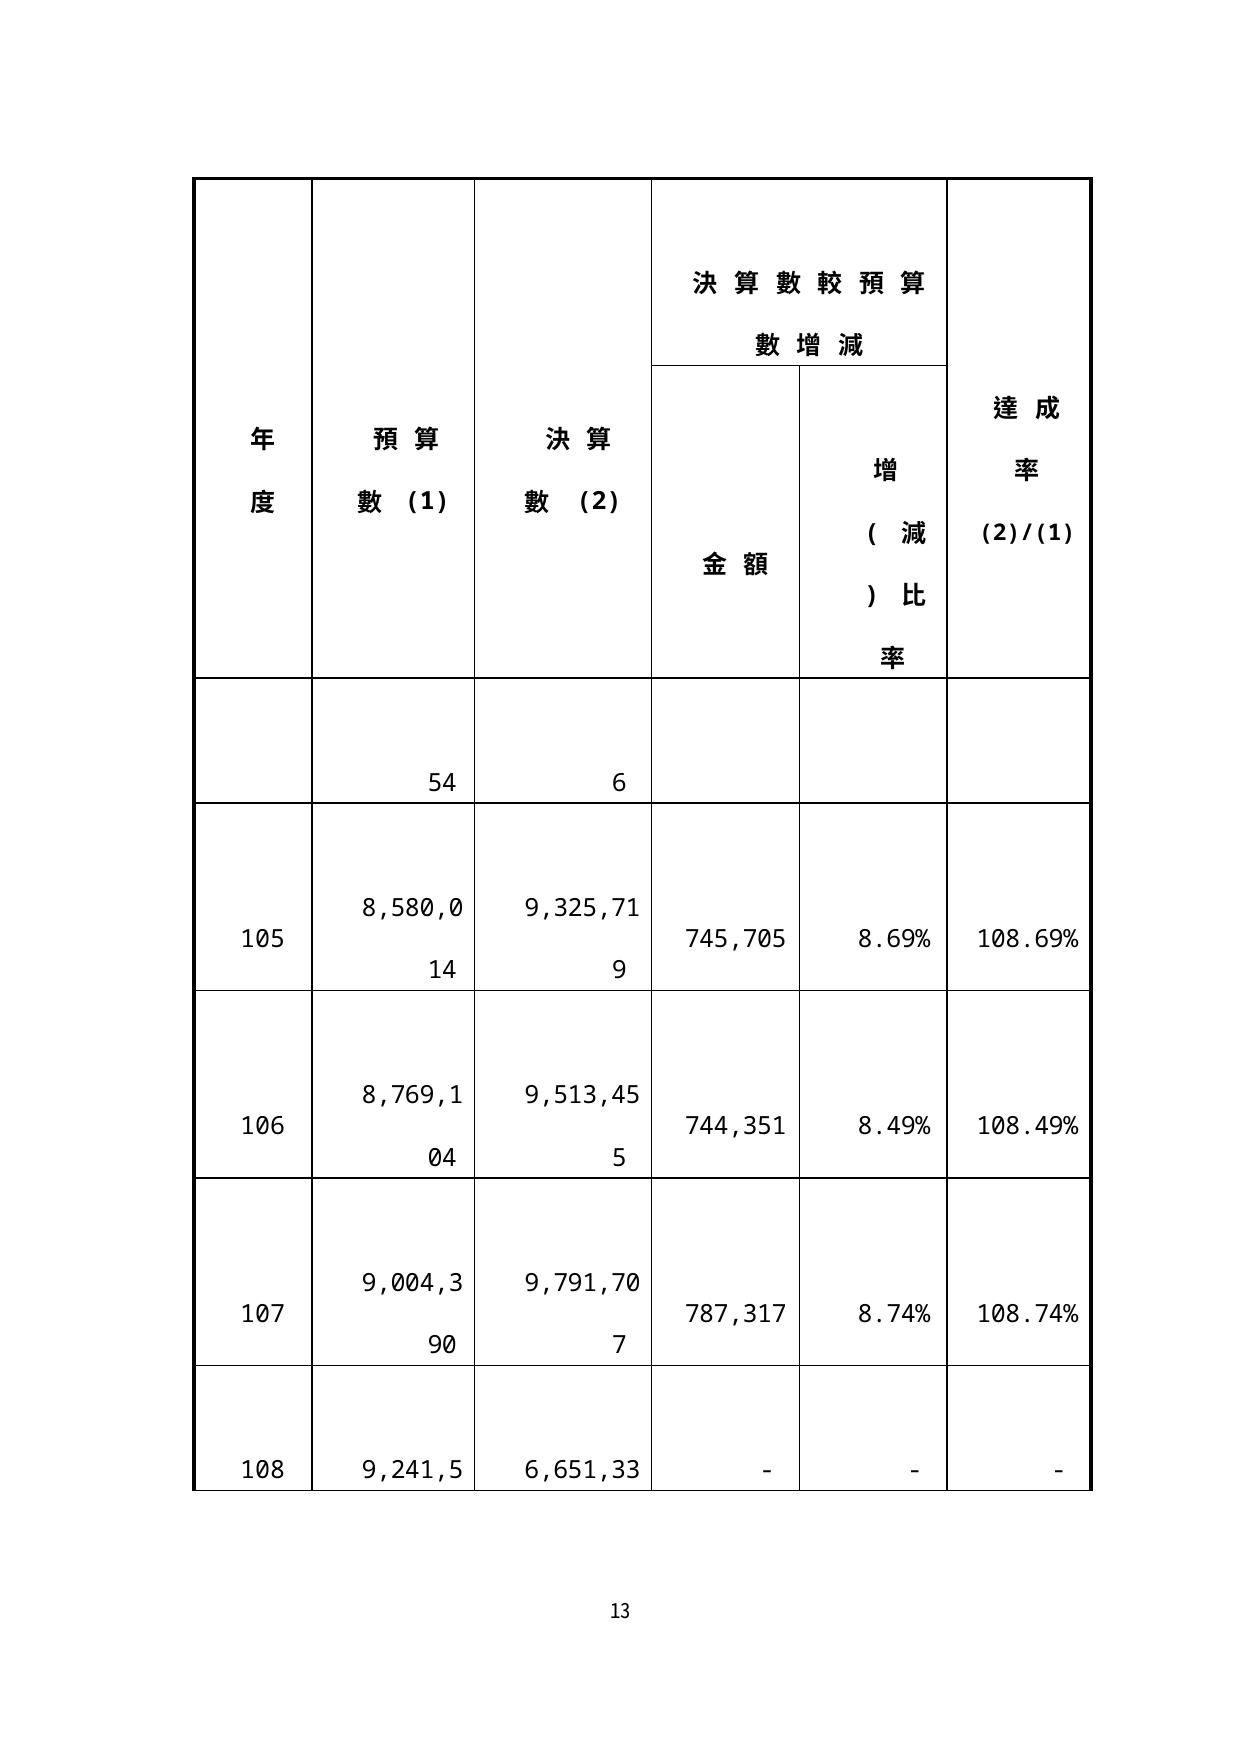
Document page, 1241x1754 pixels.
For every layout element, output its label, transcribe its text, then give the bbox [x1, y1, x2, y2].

table_cell [652, 679, 799, 802]
table_header 決算數(2) [475, 180, 651, 677]
table_cell 744,351 [652, 991, 799, 1177]
table_cell 108 [196, 1366, 311, 1490]
table_header 預算數(1) [313, 180, 474, 677]
table_header 年度 [196, 180, 311, 677]
table_cell 9,513,455 [475, 991, 651, 1177]
table_cell 108.69% [948, 804, 1089, 990]
table_cell 108.49% [948, 991, 1089, 1177]
table_cell 8.49% [800, 991, 946, 1177]
table_cell - [800, 1366, 946, 1490]
table_cell 9,004,390 [313, 1179, 474, 1365]
table_cell 107 [196, 1179, 311, 1365]
table_cell 6 [475, 679, 651, 802]
table_cell 787,317 [652, 1179, 799, 1365]
table_cell 8,580,014 [313, 804, 474, 990]
table_cell 9,241,5 [313, 1366, 474, 1490]
table_header 達成率(2)/(1) [948, 180, 1089, 677]
table_cell 9,791,707 [475, 1179, 651, 1365]
table_cell [800, 679, 946, 802]
table_cell [196, 679, 311, 802]
table_cell 9,325,719 [475, 804, 651, 990]
table_cell - [948, 1366, 1089, 1490]
table_cell [948, 679, 1089, 802]
table_cell 8,769,104 [313, 991, 474, 1177]
table_cell 6,651,33 [475, 1366, 651, 1490]
table_cell 105 [196, 804, 311, 990]
table_cell 8.74% [800, 1179, 946, 1365]
table_header 決算數較預算數增減 [652, 180, 946, 365]
table_cell 108.74% [948, 1179, 1089, 1365]
table_cell 金額 [652, 366, 799, 677]
table_cell 8.69% [800, 804, 946, 990]
table_cell 106 [196, 991, 311, 1177]
table_cell 745,705 [652, 804, 799, 990]
table_cell 54 [313, 679, 474, 802]
table_cell 增(減)比率 [800, 366, 946, 677]
table_cell - [652, 1366, 799, 1490]
